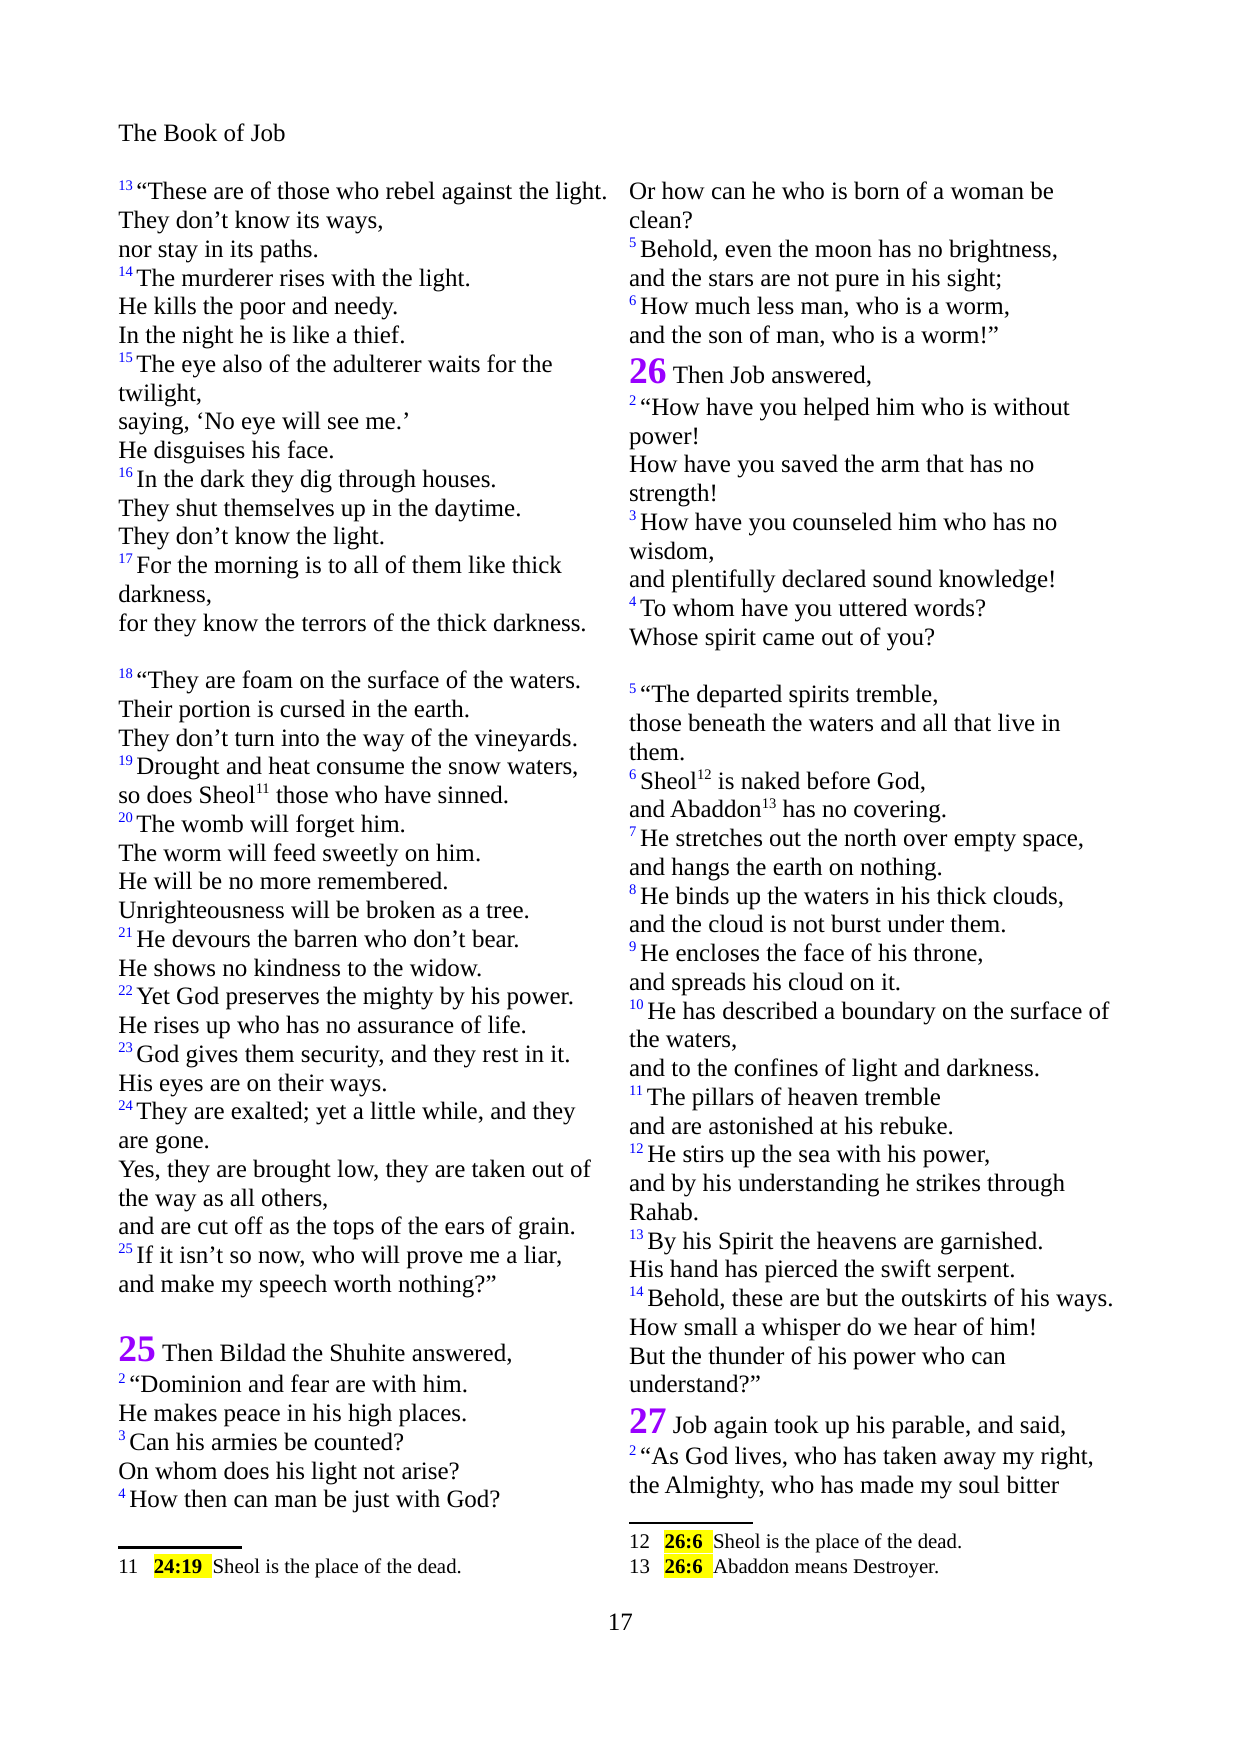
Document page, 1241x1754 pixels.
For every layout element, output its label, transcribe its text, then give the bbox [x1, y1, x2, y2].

text and to the confines of light and darkness. [629, 1053, 1122, 1082]
text 25 If it isn’t so now, who will prove me a liar, [118, 1240, 611, 1269]
text 17 For the morning is to all of them like thick darkness, [118, 550, 611, 608]
text 21 He devours the barren who don’t bear. [118, 924, 611, 953]
text and Abaddon has no covering. [629, 794, 1122, 823]
text 13 By his Spirit the heavens are garnished. [629, 1226, 1122, 1254]
text They don’t know the light. [118, 521, 611, 550]
text 9 He encloses the face of his throne, [629, 938, 1122, 967]
text saying, ‘No eye will see me.’ [118, 406, 611, 435]
text 20 The womb will forget him. [118, 809, 611, 838]
text 13 “These are of those who rebel against the light. [118, 176, 611, 205]
text 4 How then can man be just with God? [118, 1484, 611, 1513]
text and the cloud is not burst under them. [629, 909, 1122, 938]
text Unrighteousness will be broken as a tree. [118, 895, 611, 924]
text 22 Yet God preserves the mighty by his power. [118, 981, 611, 1010]
text and hangs the earth on nothing. [629, 852, 1122, 881]
text and are astonished at his rebuke. [629, 1111, 1122, 1139]
text 24:19 Sheol is the place of the dead. [118, 1553, 611, 1578]
text those beneath the waters and all that live in them. [629, 708, 1122, 766]
text The worm will feed sweetly on him. [118, 838, 611, 866]
text 26 Then Job answered, [629, 349, 1122, 392]
text the Almighty, who has made my soul bitter [629, 1470, 1122, 1499]
text 26:6 Abaddon means Destroyer. [629, 1553, 1122, 1578]
text 6 How much less man, who is a worm, [629, 291, 1122, 320]
text 14 Behold, these are but the outskirts of his ways. [629, 1283, 1122, 1312]
text for they know the terrors of the thick darkness. [118, 608, 611, 636]
text 7 He stretches out the north over empty space, [629, 823, 1122, 852]
text 11 The pillars of heaven tremble [629, 1082, 1122, 1111]
text 5 “The departed spirits tremble, [629, 679, 1122, 708]
text Or how can he who is born of a woman be clean? [629, 176, 1122, 234]
text so does Sheol those who have sinned. [118, 780, 611, 809]
text and plentifully declared sound knowledge! [629, 564, 1122, 593]
text Yes, they are brought low, they are taken out of the way as all others, [118, 1154, 611, 1211]
text He shows no kindness to the widow. [118, 953, 611, 981]
text He disguises his face. [118, 435, 611, 464]
text 16 In the dark they dig through houses. [118, 464, 611, 493]
text On whom does his light not arise? [118, 1456, 611, 1484]
text 27 Job again took up his parable, and said, [629, 1398, 1122, 1441]
text 5 Behold, even the moon has no brightness, [629, 234, 1122, 263]
text 14 The murderer rises with the light. [118, 263, 611, 291]
text 15 The eye also of the adulterer waits for the twilight, [118, 349, 611, 406]
text and are cut off as the tops of the ears of grain. [118, 1211, 611, 1240]
text 10 He has described a boundary on the surface of the waters, [629, 996, 1122, 1053]
text 24 They are exalted; yet a little while, and they are gone. [118, 1096, 611, 1154]
text But the thunder of his power who can understand?” [629, 1341, 1122, 1398]
text 25 Then Bildad the Shuhite answered, [118, 1326, 611, 1369]
text and by his understanding he strikes through Rahab. [629, 1168, 1122, 1226]
text 3 Can his armies be counted? [118, 1427, 611, 1456]
text He makes peace in his high places. [118, 1398, 611, 1427]
text 2 “As God lives, who has taken away my right, [629, 1441, 1122, 1470]
text His eyes are on their ways. [118, 1068, 611, 1096]
text 8 He binds up the waters in his thick clouds, [629, 881, 1122, 909]
text and spreads his cloud on it. [629, 967, 1122, 996]
text How have you saved the arm that has no strength! [629, 449, 1122, 507]
text 12 He stirs up the sea with his power, [629, 1139, 1122, 1168]
text He kills the poor and needy. [118, 291, 611, 320]
text 2 “Dominion and fear are with him. [118, 1369, 611, 1398]
text 18 “They are foam on the surface of the waters. [118, 665, 611, 694]
text 6 Sheol is naked before God, [629, 766, 1122, 794]
text They shut themselves up in the daytime. [118, 493, 611, 521]
text and the son of man, who is a worm!” [629, 320, 1122, 349]
text Whose spirit came out of you? [629, 622, 1122, 651]
text and the stars are not pure in his sight; [629, 263, 1122, 291]
text How small a whisper do we hear of him! [629, 1312, 1122, 1341]
text 23 God gives them security, and they rest in it. [118, 1039, 611, 1068]
text They don’t know its ways, [118, 205, 611, 234]
text 3 How have you counseled him who has no wisdom, [629, 507, 1122, 564]
text He rises up who has no assurance of life. [118, 1010, 611, 1039]
text He will be no more remembered. [118, 866, 611, 895]
text and make my speech worth nothing?” [118, 1269, 611, 1298]
text 19 Drought and heat consume the snow waters, [118, 751, 611, 780]
text 4 To whom have you uttered words? [629, 593, 1122, 622]
text His hand has pierced the swift serpent. [629, 1254, 1122, 1283]
text nor stay in its paths. [118, 234, 611, 263]
text In the night he is like a thief. [118, 320, 611, 349]
text 26:6 Sheol is the place of the dead. [629, 1529, 1122, 1553]
text They don’t turn into the way of the vineyards. [118, 723, 611, 751]
text Their portion is cursed in the earth. [118, 694, 611, 723]
text 2 “How have you helped him who is without power! [629, 392, 1122, 449]
